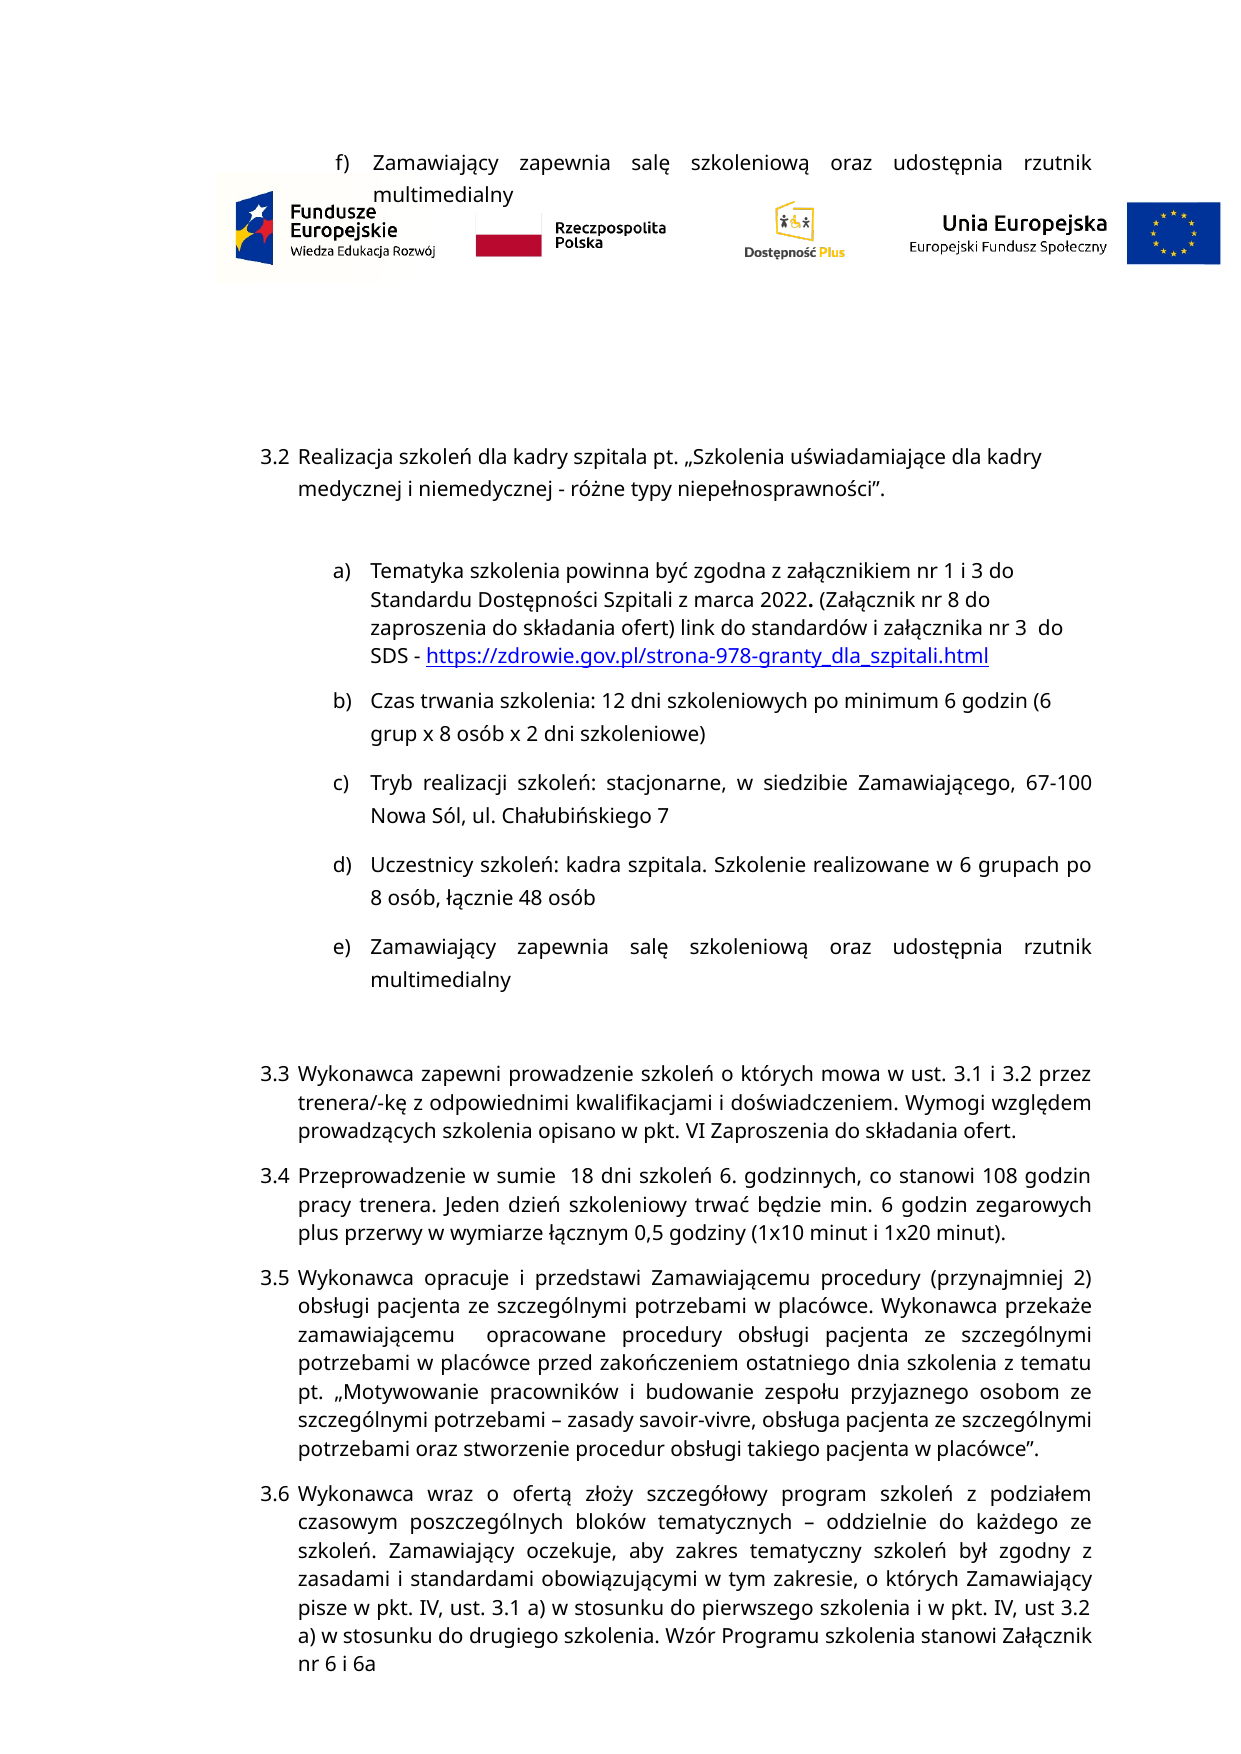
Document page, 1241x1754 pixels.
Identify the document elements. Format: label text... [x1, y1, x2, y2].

list Uczestnicy szkoleń: kadra szpitala. Szkolenie realizowane w 6 grupach po 8 osób, łącznie 48 osób [333, 850, 1093, 911]
list Zamawiający zapewnia salę szkoleniową oraz udostępnia rzutnik multimedialny [333, 932, 1093, 993]
list Czas trwania szkolenia: 12 dni szkoleniowych po minimum 6 godzin (6 grup x 8 osób x 2 dni szkoleniowe) [333, 687, 1093, 748]
list Wykonawca wraz o ofertą złoży szczegółowy program szkoleń z podziałem czasowym poszczególnych bloków tematycznych – oddzielnie do każdego ze szkoleń. Zamawiający oczekuje, aby zakres tematyczny szkoleń był zgodny z zasadami i standardami obowiązującymi w tym zakresie, o których Zamawiający pisze w pkt. IV, ust. 3.1 a) w stosunku do pierwszego szkolenia i w pkt. IV, ust 3.2 a) w stosunku do drugiego szkolenia. Wzór Programu szkolenia stanowi Załącznik nr 6 i 6a [260, 1479, 1093, 1678]
list Przeprowadzenie w sumie 18 dni szkoleń 6. godzinnych, co stanowi 108 godzin pracy trenera. Jeden dzień szkoleniowy trwać będzie min. 6 godzin zegarowych plus przerwy w wymiarze łącznym 0,5 godziny (1x10 minut i 1x20 minut). [260, 1161, 1093, 1247]
list Realizacja szkoleń dla kadry szpitala pt. „Szkolenia uświadamiające dla kadry medycznej i niemedycznej - różne typy niepełnosprawności”. [260, 442, 1093, 503]
list Tryb realizacji szkoleń: stacjonarne, w siedzibie Zamawiającego, 67-100 Nowa Sól, ul. Chałubińskiego 7 [333, 768, 1093, 829]
list Tematyka szkolenia powinna być zgodna z załącznikiem nr 1 i 3 do Standardu Dostępności Szpitali z marca 2022. (Załącznik nr 8 do zaproszenia do składania ofert) link do standardów i załącznika nr 3 do SDS - https://zdrowie.gov.pl/strona-978-granty_dla_szpitali.html [333, 556, 1093, 670]
list Zamawiający zapewnia salę szkoleniową oraz udostępnia rzutnik multimedialny [335, 148, 1093, 209]
list Wykonawca zapewni prowadzenie szkoleń o których mowa w ust. 3.1 i 3.2 przez trenera/-kę z odpowiednimi kwalifikacjami i doświadczeniem. Wymogi względem prowadzących szkolenia opisano w pkt. VI Zaproszenia do składania ofert. [260, 1059, 1093, 1144]
list Wykonawca opracuje i przedstawi Zamawiającemu procedury (przynajmniej 2) obsługi pacjenta ze szczególnymi potrzebami w placówce. Wykonawca przekaże zamawiającemu opracowane procedury obsługi pacjenta ze szczególnymi potrzebami w placówce przed zakończeniem ostatniego dnia szkolenia z tematu pt. „Motywowanie pracowników i budowanie zespołu przyjaznego osobom ze szczególnymi potrzebami – zasady savoir-vivre, obsługa pacjenta ze szczególnymi potrzebami oraz stworzenie procedur obsługi takiego pacjenta w placówce”. [260, 1263, 1093, 1462]
